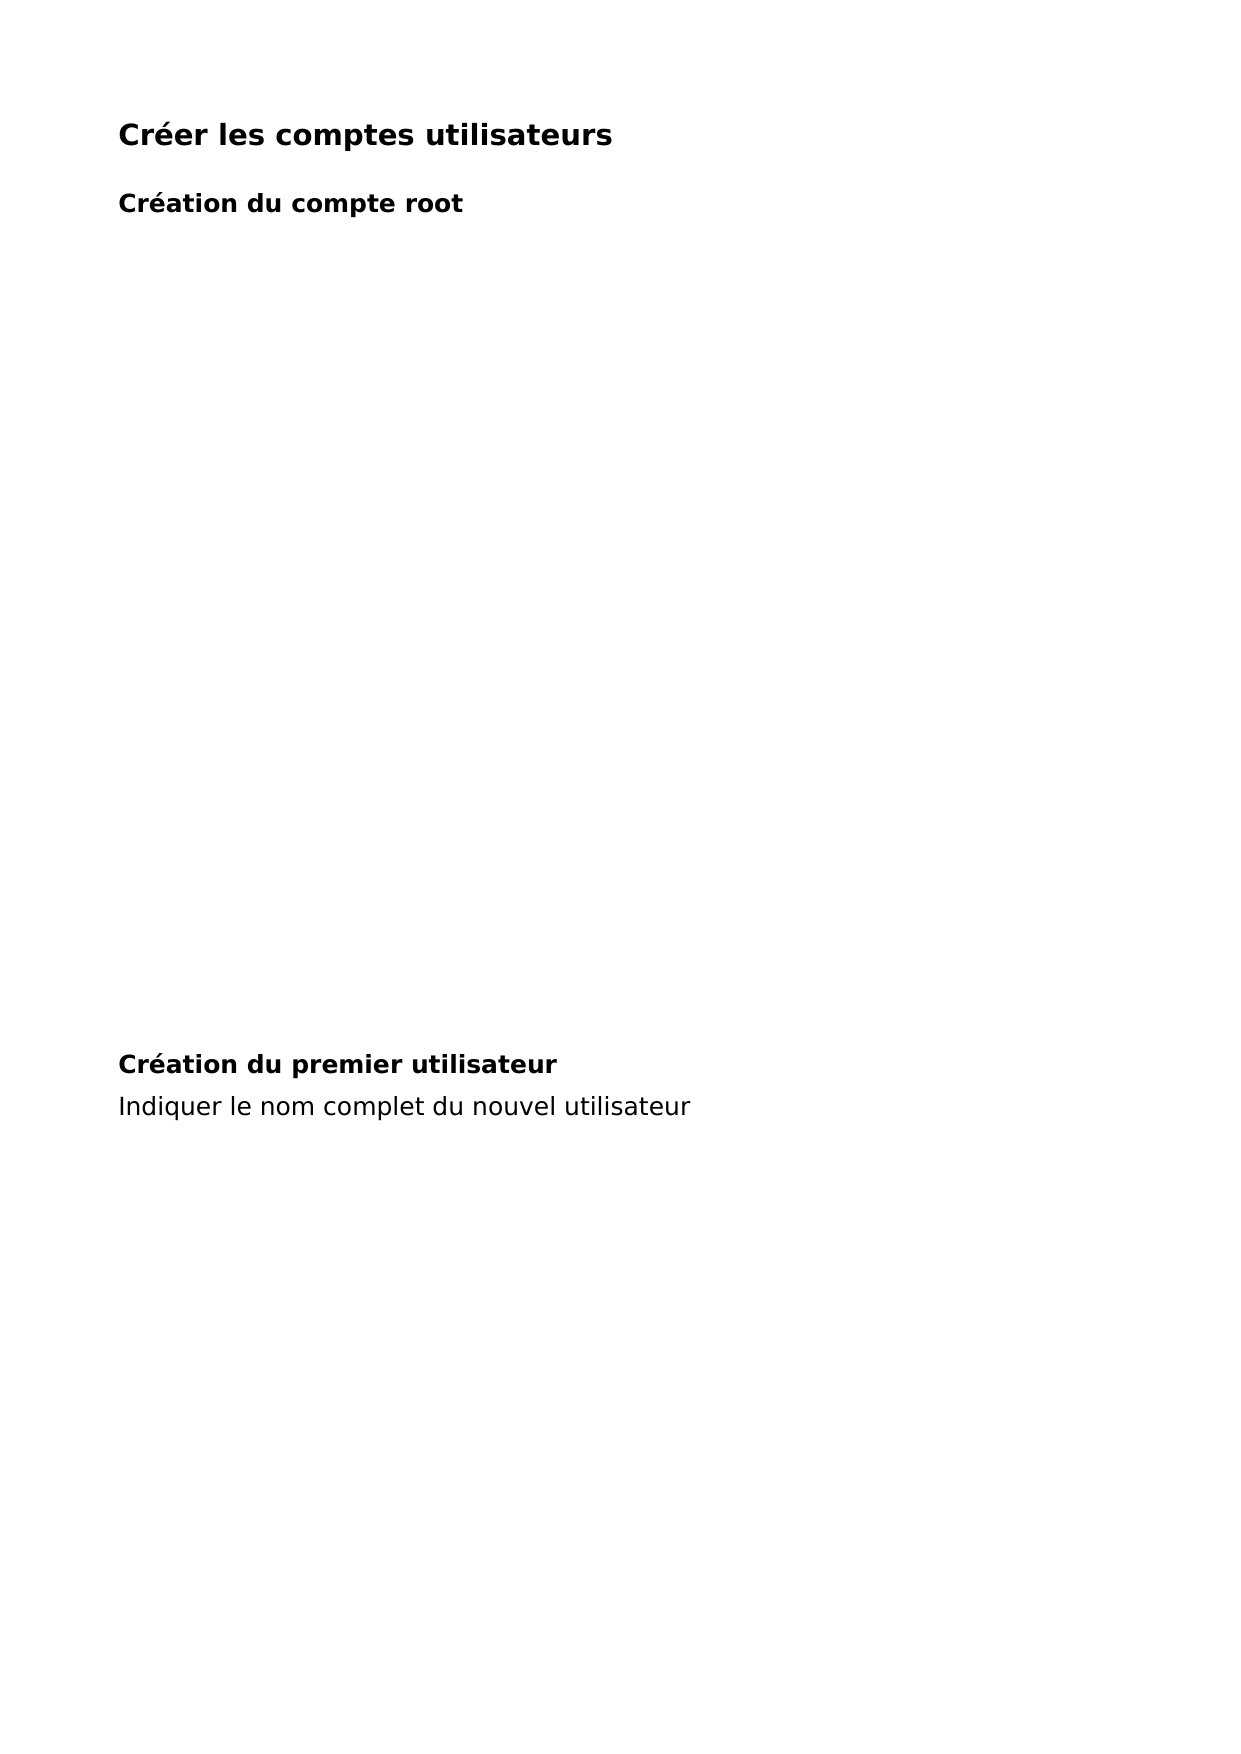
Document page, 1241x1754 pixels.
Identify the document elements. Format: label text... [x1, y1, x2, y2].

subtitle Création du compte root [118, 189, 1122, 219]
subtitle Créer les comptes utilisateurs [118, 118, 1122, 152]
subtitle Création du premier utilisateur [118, 1050, 1122, 1079]
text Indiquer le nom complet du nouvel utilisateur [118, 1092, 1122, 1121]
